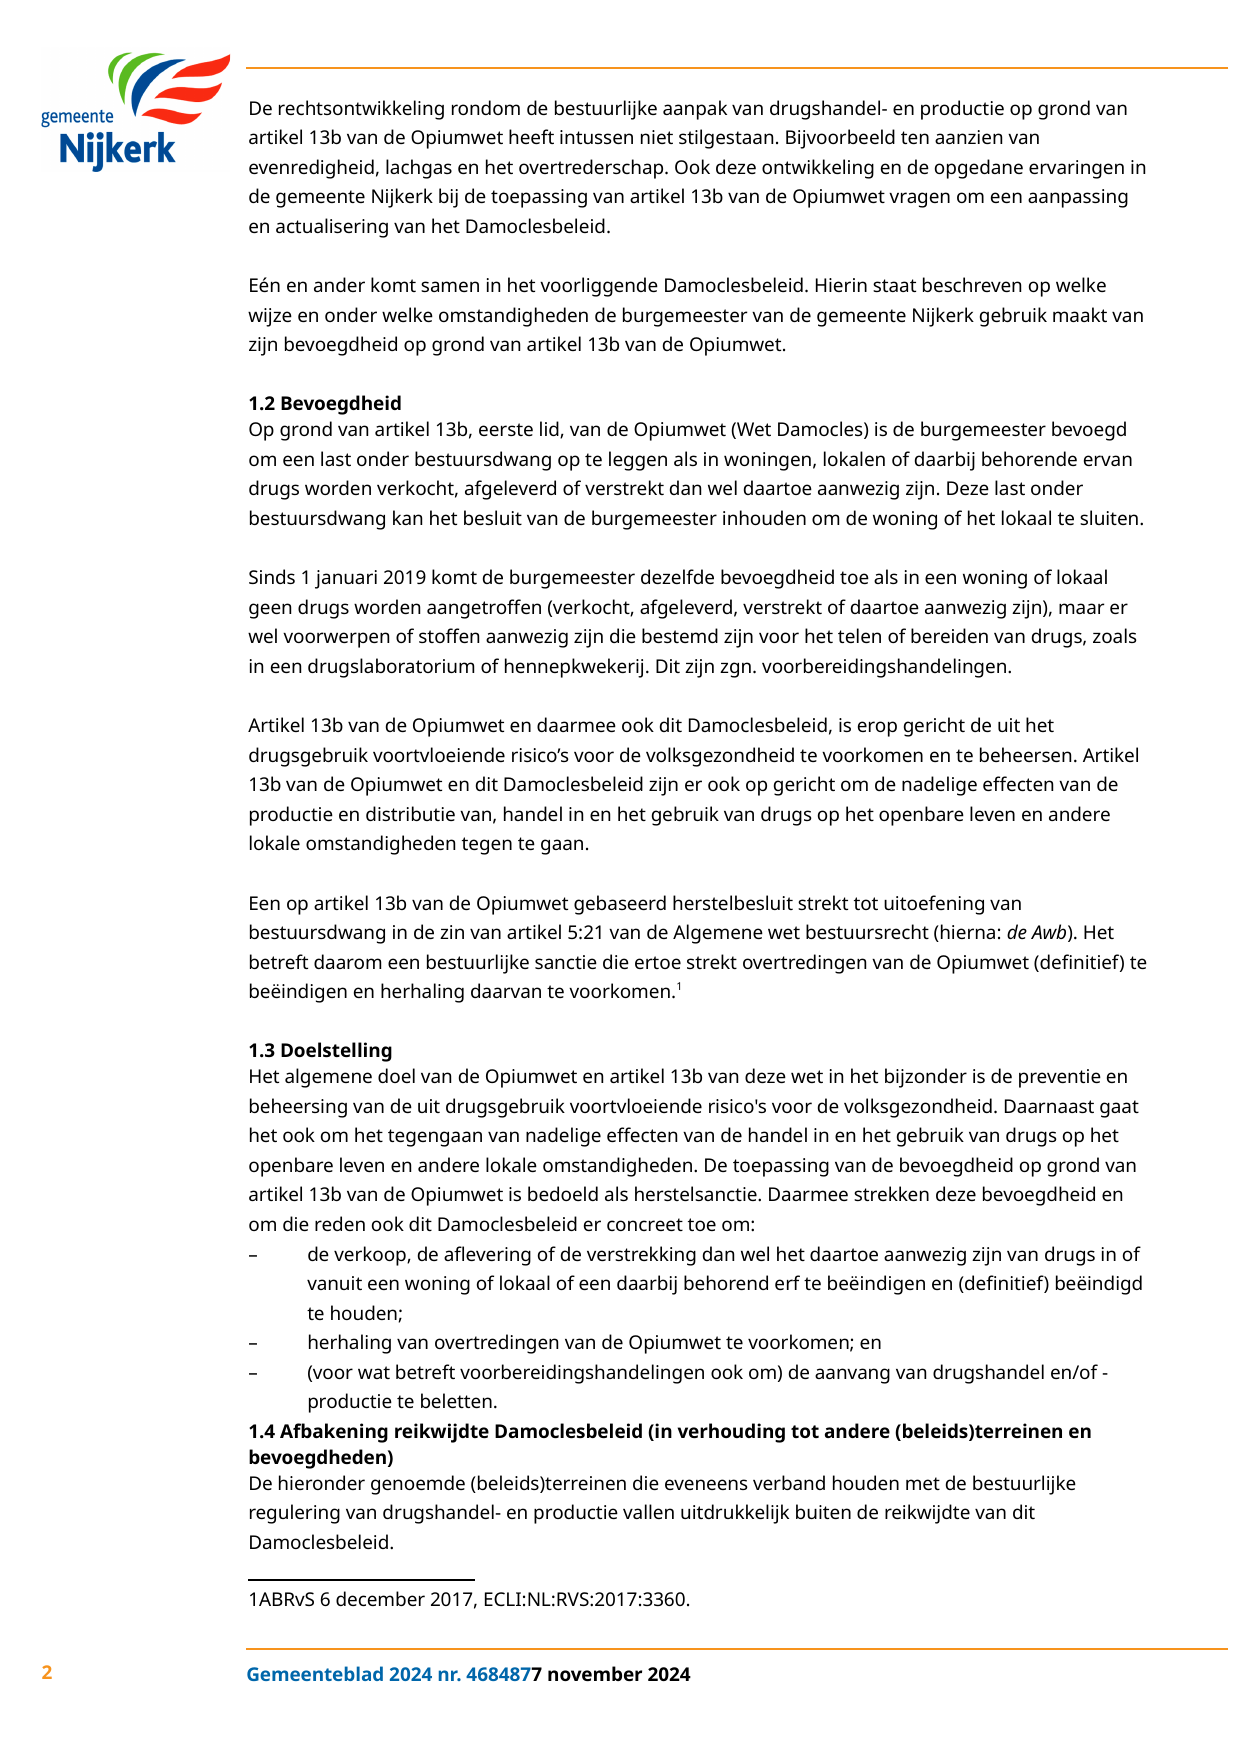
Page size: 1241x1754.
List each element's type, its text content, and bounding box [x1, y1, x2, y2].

text Het algemene doel van de Opiumwet en artikel 13b van deze wet in het bijzonder is de preventie en beheersing van de uit drugsgebruik voortvloeiende risico's voor de volksgezondheid. Daarnaast gaat het ook om het tegengaan van nadelige effecten van de handel in en het gebruik van drugs op het openbare leven en andere lokale omstandigheden. De toepassing van de bevoegdheid op grond van artikel 13b van de Opiumwet is bedoeld als herstelsanctie. Daarmee strekken deze bevoegdheid en om die reden ook dit Damoclesbeleid er concreet toe om: [248, 1063, 1152, 1237]
list (voor wat betreft voorbereidingshandelingen ook om) de aanvang van drugshandel en/of -productie te beletten. [248, 1359, 1152, 1414]
text 1.2 Bevoegdheid [248, 391, 1152, 416]
text ABRvS 6 december 2017, ECLI:NL:RVS:2017:3360. [248, 1586, 1152, 1612]
text De hieronder genoemde (beleids)terreinen die eveneens verband houden met de bestuurlijke regulering van drugshandel- en productie vallen uitdrukkelijk buiten de reikwijdte van dit Damoclesbeleid. [248, 1470, 1152, 1555]
text 1.4 Afbakening reikwijdte Damoclesbeleid (in verhouding tot andere (beleids)terreinen en bevoegdheden) [248, 1418, 1152, 1470]
list herhaling van overtredingen van de Opiumwet te voorkomen; en [248, 1329, 1152, 1355]
text Een op artikel 13b van de Opiumwet gebaseerd herstelbesluit strekt tot uitoefening van bestuursdwang in de zin van artikel 5:21 van de Algemene wet bestuursrecht (hierna: de Awb). Het betreft daarom een bestuurlijke sanctie die ertoe strekt overtredingen van de Opiumwet (definitief) te beëindigen en herhaling daarvan te voorkomen. [248, 890, 1152, 1004]
text Sinds 1 januari 2019 komt de burgemeester dezelfde bevoegdheid toe als in een woning of lokaal geen drugs worden aangetroffen (verkocht, afgeleverd, verstrekt of daartoe aanwezig zijn), maar er wel voorwerpen of stoffen aanwezig zijn die bestemd zijn voor het telen of bereiden van drugs, zoals in een drugslaboratorium of hennepkwekerij. Dit zijn zgn. voorbereidingshandelingen. [248, 564, 1152, 679]
text 1.3 Doelstelling [248, 1038, 1152, 1063]
picture [41, 47, 231, 172]
text Eén en ander komt samen in het voorliggende Damoclesbeleid. Hierin staat beschreven op welke wijze en onder welke omstandigheden de burgemeester van de gemeente Nijkerk gebruik maakt van zijn bevoegdheid op grond van artikel 13b van de Opiumwet. [248, 272, 1152, 357]
text De rechtsontwikkeling rondom de bestuurlijke aanpak van drugshandel- en productie op grond van artikel 13b van de Opiumwet heeft intussen niet stilgestaan. Bijvoorbeeld ten aanzien van evenredigheid, lachgas en het overtrederschap. Ook deze ontwikkeling en de opgedane ervaringen in de gemeente Nijkerk bij de toepassing van artikel 13b van de Opiumwet vragen om een aanpassing en actualisering van het Damoclesbeleid. [248, 95, 1152, 239]
list de verkoop, de aflevering of de verstrekking dan wel het daartoe aanwezig zijn van drugs in of vanuit een woning of lokaal of een daarbij behorend erf te beëindigen en (definitief) beëindigd te houden; [248, 1241, 1152, 1326]
text Op grond van artikel 13b, eerste lid, van de Opiumwet (Wet Damocles) is de burgemeester bevoegd om een last onder bestuursdwang op te leggen als in woningen, lokalen of daarbij behorende ervan drugs worden verkocht, afgeleverd of verstrekt dan wel daartoe aanwezig zijn. Deze last onder bestuursdwang kan het besluit van de burgemeester inhouden om de woning of het lokaal te sluiten. [248, 416, 1152, 531]
text Artikel 13b van de Opiumwet en daarmee ook dit Damoclesbeleid, is erop gericht de uit het drugsgebruik voortvloeiende risico’s voor de volksgezondheid te voorkomen en te beheersen. Artikel 13b van de Opiumwet en dit Damoclesbeleid zijn er ook op gericht om de nadelige effecten van de productie en distributie van, handel in en het gebruik van drugs op het openbare leven en andere lokale omstandigheden tegen te gaan. [248, 712, 1152, 856]
